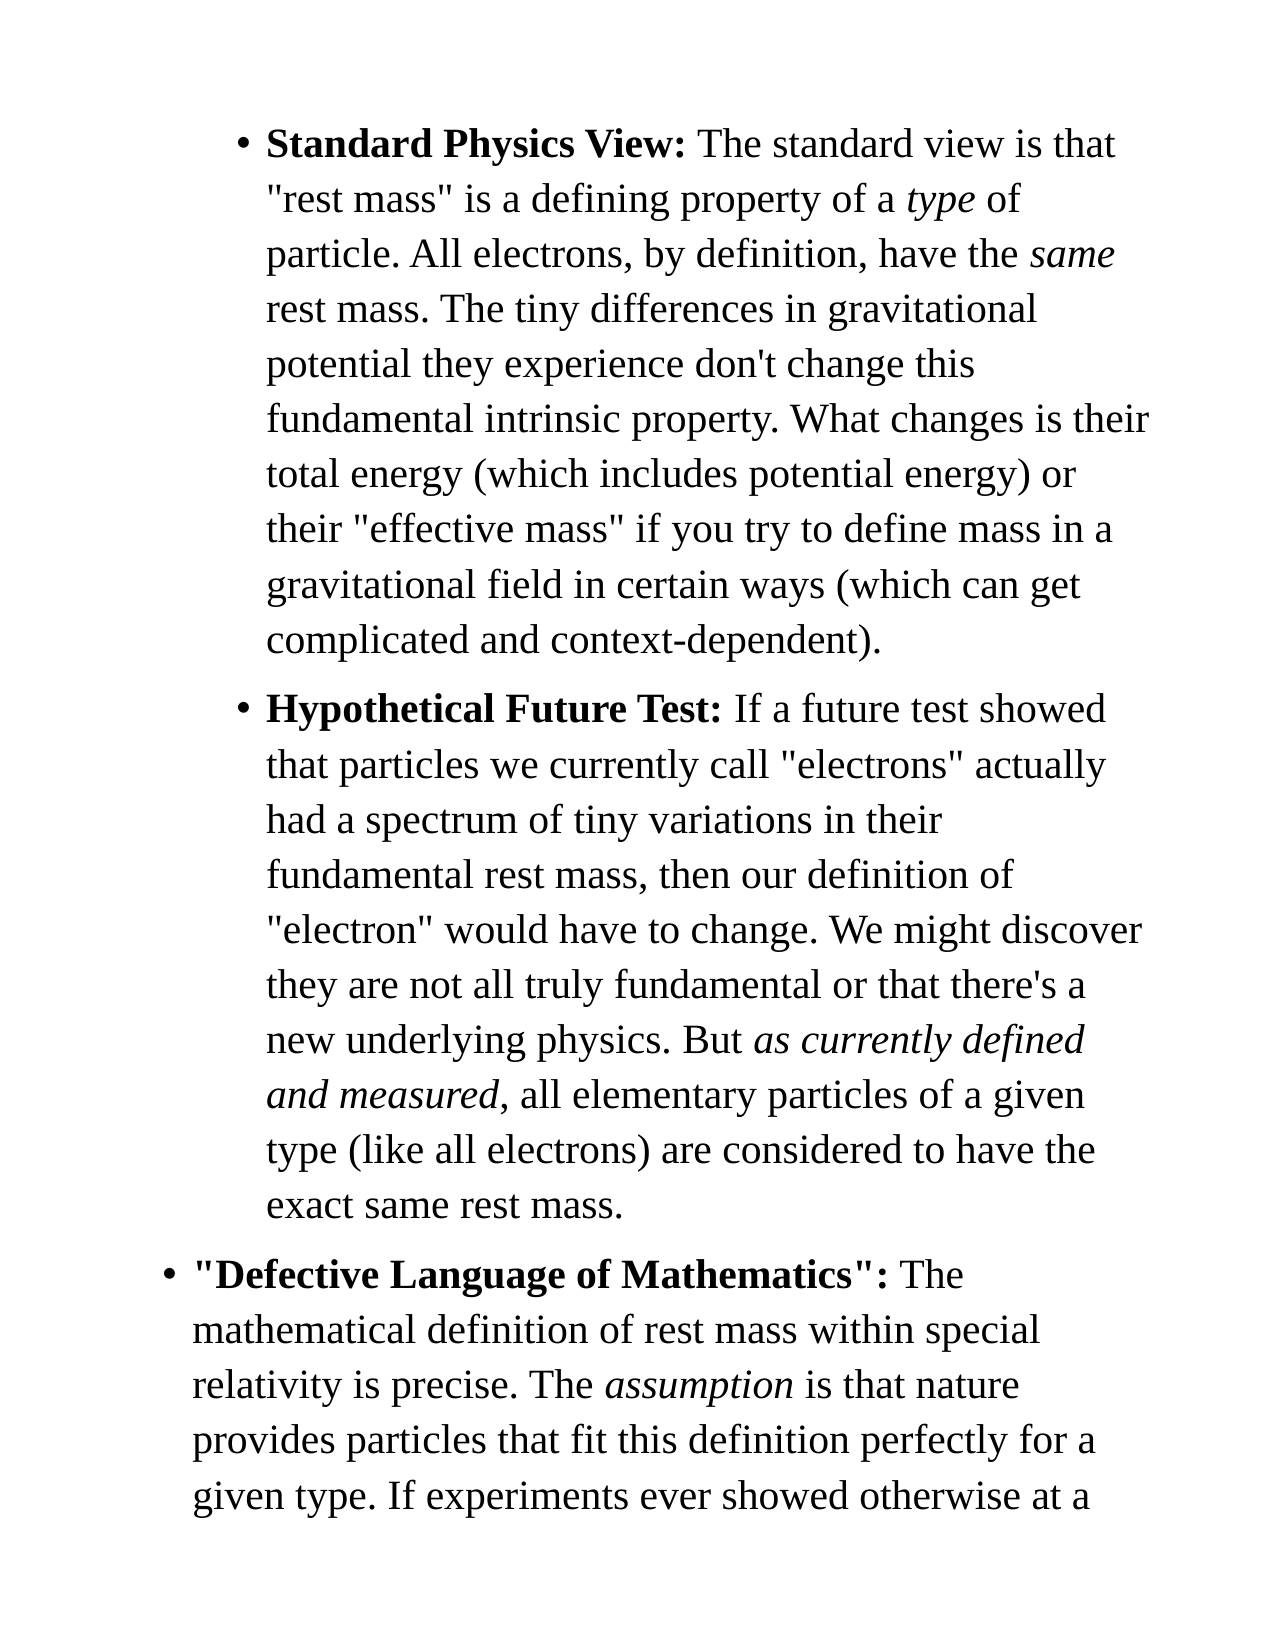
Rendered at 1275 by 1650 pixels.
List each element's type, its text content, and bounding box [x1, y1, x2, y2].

list Hypothetical Future Test: If a future test showed that particles we currently call "electrons" actually had a spectrum of tiny variations in their fundamental rest mass, then our definition of "electron" would have to change. We might discover they are not all truly fundamental or that there's a new underlying physics. But as currently defined and measured, all elementary particles of a given type (like all electrons) are considered to have the exact same rest mass. [236, 684, 1157, 1228]
list Standard Physics View: The standard view is that "rest mass" is a defining property of a type of particle. All electrons, by definition, have the same rest mass. The tiny differences in gravitational potential they experience don't change this fundamental intrinsic property. What changes is their total energy (which includes potential energy) or their "effective mass" if you try to define mass in a gravitational field in certain ways (which can get complicated and context-dependent). [236, 118, 1157, 662]
list "Defective Language of Mathematics": The mathematical definition of rest mass within special relativity is precise. The assumption is that nature provides particles that fit this definition perfectly for a given type. If experiments ever showed otherwise at a [162, 1249, 1157, 1518]
